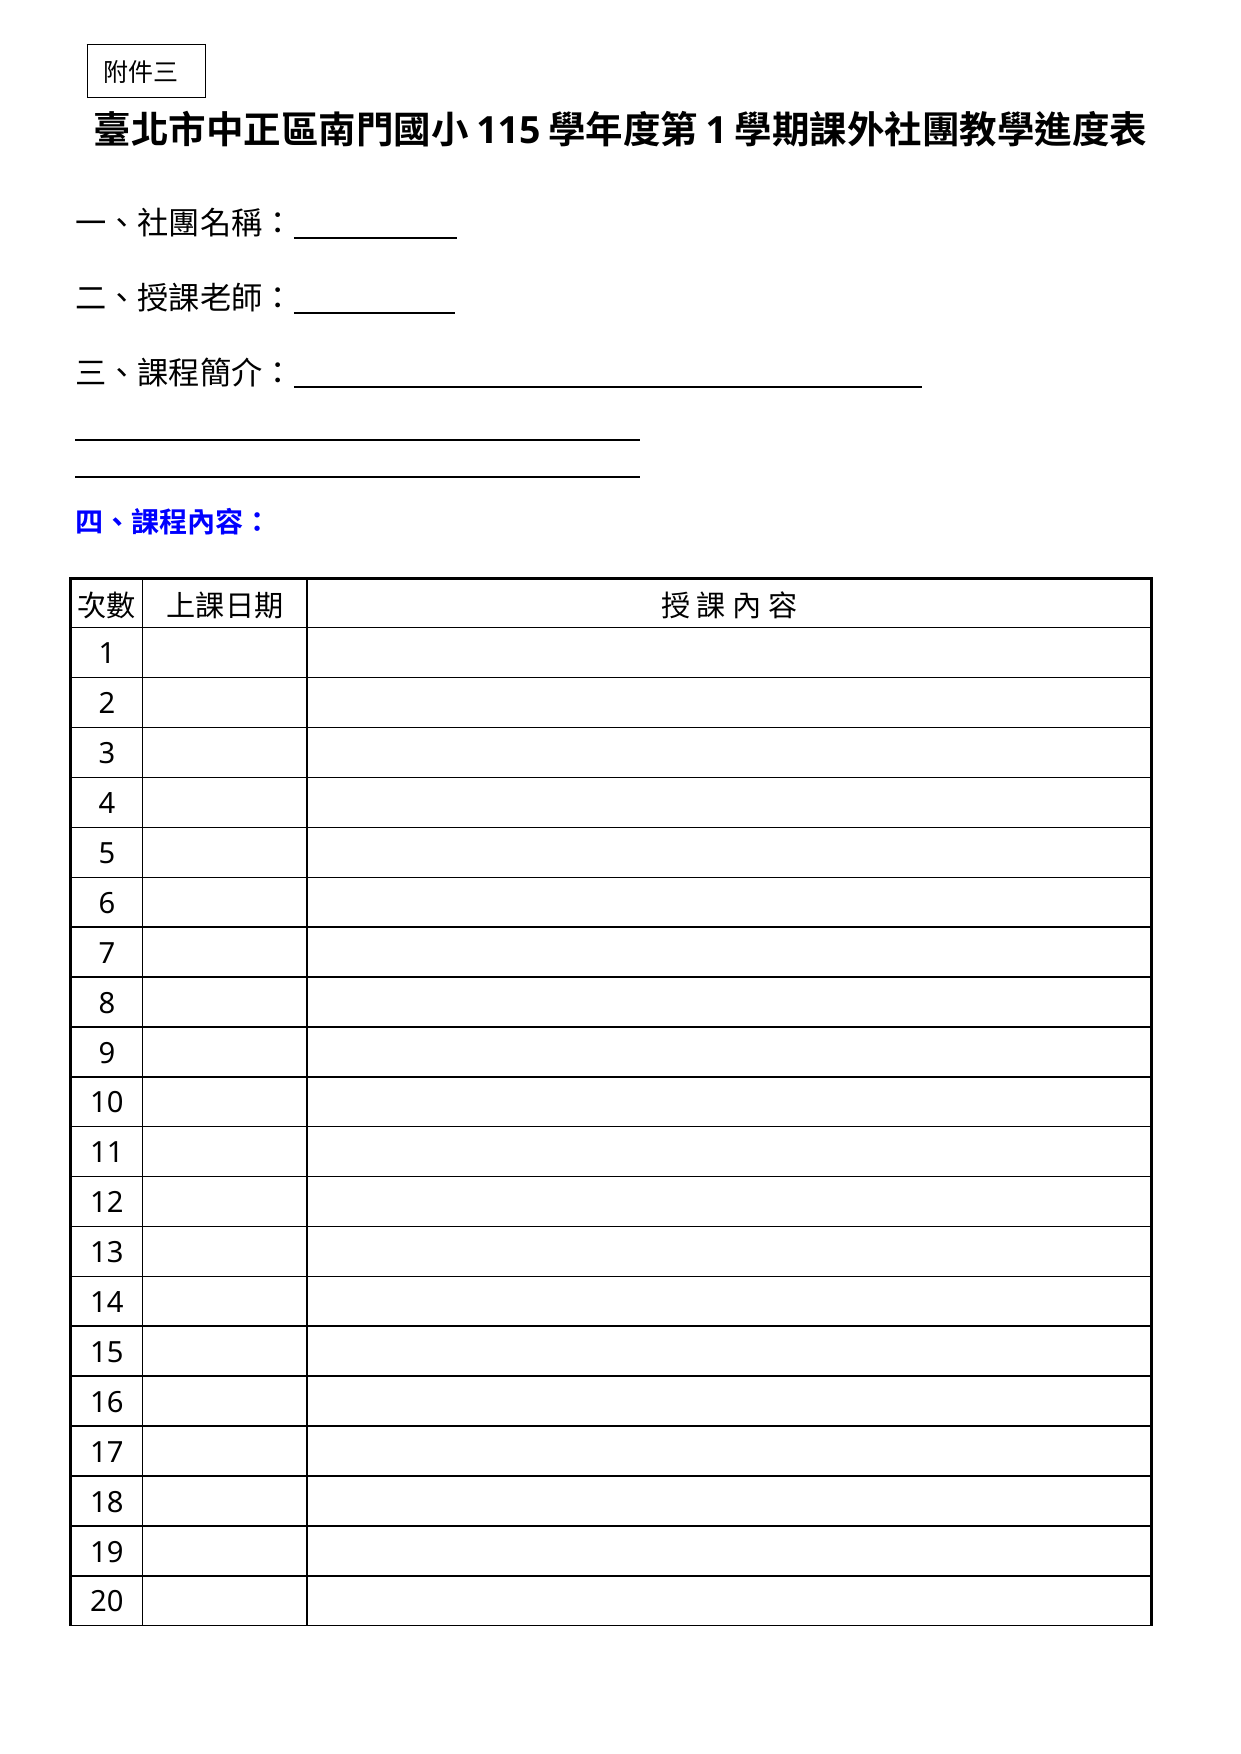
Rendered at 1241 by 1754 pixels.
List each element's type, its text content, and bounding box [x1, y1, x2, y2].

table_cell [143, 1277, 306, 1325]
table_header 授 課 內 容 [308, 580, 1150, 627]
table_cell 15 [72, 1327, 142, 1375]
table_cell [143, 728, 306, 777]
table_cell [143, 1127, 306, 1176]
table_cell [308, 1327, 1150, 1375]
table_cell [143, 1577, 306, 1625]
table_cell 3 [72, 728, 142, 777]
table_cell 9 [72, 1028, 142, 1076]
table_cell 2 [72, 678, 142, 727]
table_cell [308, 1028, 1150, 1076]
text 二、授課老師： [75, 258, 1165, 333]
table_cell 20 [72, 1577, 142, 1625]
table_cell 1 [72, 628, 142, 677]
table_cell 17 [72, 1427, 142, 1475]
text 三、課程簡介： [75, 333, 1165, 408]
text 附件三 [103, 53, 190, 89]
table_header 上課日期 [143, 580, 306, 627]
table_cell [143, 1227, 306, 1276]
table_cell [308, 878, 1150, 926]
table_header 次數 [72, 580, 142, 627]
table_cell [308, 1477, 1150, 1525]
table_cell 8 [72, 978, 142, 1026]
table_cell 11 [72, 1127, 142, 1176]
table_cell [143, 1377, 306, 1425]
text 臺北市中正區南門國小115學年度第1學期課外社團教學進度表 [75, 89, 1165, 164]
table_cell [143, 778, 306, 826]
table_cell 13 [72, 1227, 142, 1276]
text [88, 45, 205, 97]
table_cell [308, 828, 1150, 876]
table_cell 14 [72, 1277, 142, 1325]
table_cell 5 [72, 828, 142, 876]
table_cell [143, 678, 306, 727]
table_cell [308, 728, 1150, 777]
table_cell 6 [72, 878, 142, 926]
table_cell [143, 928, 306, 976]
table_cell [143, 1078, 306, 1126]
table_cell [143, 1177, 306, 1226]
table_cell [308, 1427, 1150, 1475]
table_cell [308, 1527, 1150, 1575]
table_cell 18 [72, 1477, 142, 1525]
table_cell [308, 1377, 1150, 1425]
table_cell [308, 628, 1150, 677]
table_cell [308, 1577, 1150, 1625]
table_cell [308, 1177, 1150, 1226]
text 四、課程內容： [75, 483, 1165, 558]
table_cell 19 [72, 1527, 142, 1575]
table_cell 4 [72, 778, 142, 826]
table_cell 12 [72, 1177, 142, 1226]
table_cell [308, 778, 1150, 826]
table_cell [143, 828, 306, 876]
table_cell 10 [72, 1078, 142, 1126]
table_cell [143, 978, 306, 1026]
table_cell [308, 1277, 1150, 1325]
table_cell [308, 678, 1150, 727]
table_cell [143, 1427, 306, 1475]
table_cell [143, 628, 306, 677]
table_cell [143, 1028, 306, 1076]
table_cell [143, 1327, 306, 1375]
table_cell [308, 928, 1150, 976]
table_cell [308, 1127, 1150, 1176]
table_cell [143, 878, 306, 926]
table_cell 16 [72, 1377, 142, 1425]
table_cell [143, 1477, 306, 1525]
text 一、社團名稱： [75, 183, 1165, 258]
table_cell [308, 1078, 1150, 1126]
table_cell [308, 1227, 1150, 1276]
table_cell [143, 1527, 306, 1575]
table_cell 7 [72, 928, 142, 976]
table_cell [308, 978, 1150, 1026]
